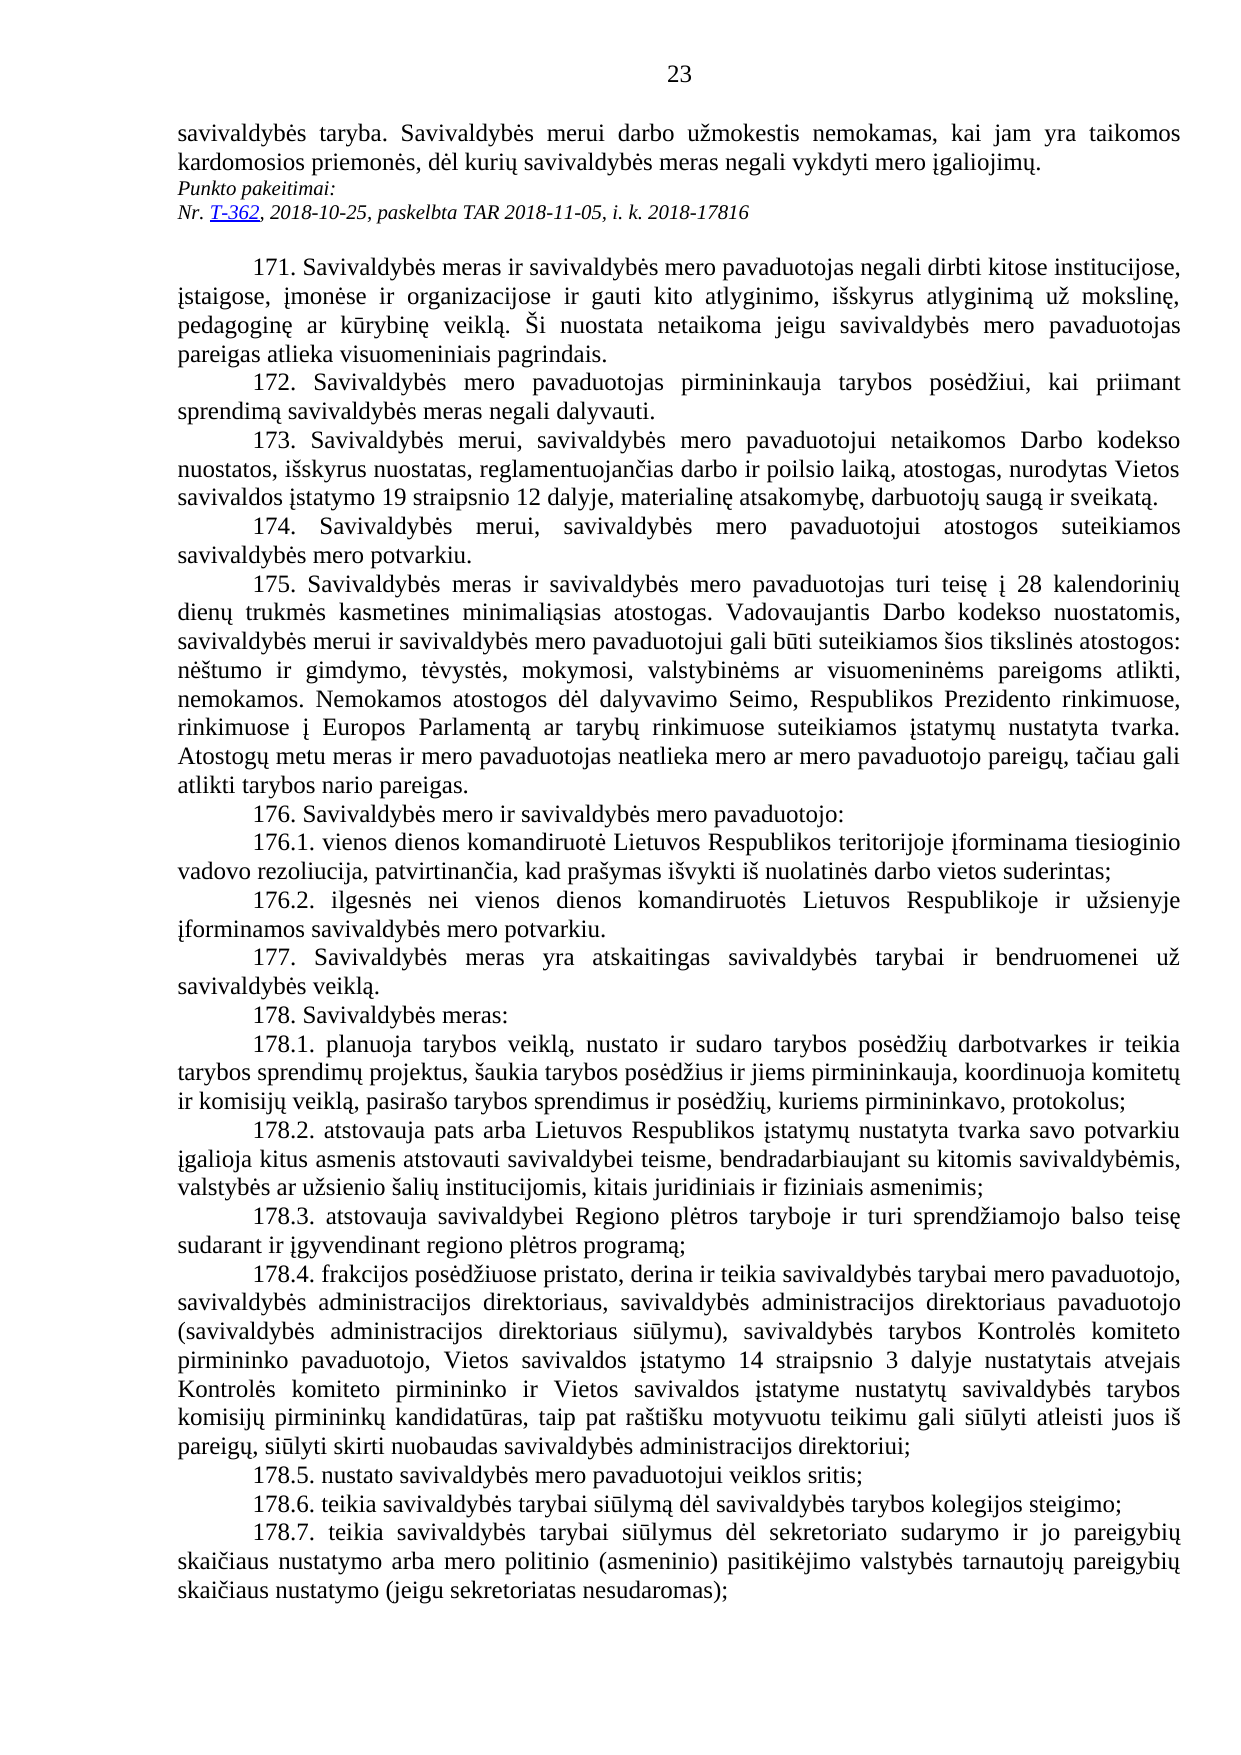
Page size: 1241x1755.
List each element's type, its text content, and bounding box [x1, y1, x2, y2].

text 178.6. teikia savivaldybės tarybai siūlymą dėl savivaldybės tarybos kolegijos steigimo; [177, 1489, 1181, 1517]
text 173. Savivaldybės merui, savivaldybės mero pavaduotojui netaikomos Darbo kodekso nuostatos, išskyrus nuostatas, reglamentuojančias darbo ir poilsio laiką, atostogas, nurodytas Vietos savivaldos įstatymo 19 straipsnio 12 dalyje, materialinę atsakomybę, darbuotojų saugą ir sveikatą. [177, 425, 1181, 511]
text 174. Savivaldybės merui, savivaldybės mero pavaduotojui atostogos suteikiamos savivaldybės mero potvarkiu. [177, 511, 1181, 569]
text 177. Savivaldybės meras yra atskaitingas savivaldybės tarybai ir bendruomenei už savivaldybės veiklą. [177, 942, 1181, 1000]
text 178.2. atstovauja pats arba Lietuvos Respublikos įstatymų nustatyta tvarka savo potvarkiu įgalioja kitus asmenis atstovauti savivaldybei teisme, bendradarbiaujant su kitomis savivaldybėmis, valstybės ar užsienio šalių institucijomis, kitais juridiniais ir fiziniais asmenimis; [177, 1115, 1181, 1201]
text 178.3. atstovauja savivaldybei Regiono plėtros taryboje ir turi sprendžiamojo balso teisę sudarant ir įgyvendinant regiono plėtros programą; [177, 1201, 1181, 1259]
text 178. Savivaldybės meras: [177, 1000, 1181, 1029]
text 178.7. teikia savivaldybės tarybai siūlymus dėl sekretoriato sudarymo ir jo pareigybių skaičiaus nustatymo arba mero politinio (asmeninio) pasitikėjimo valstybės tarnautojų pareigybių skaičiaus nustatymo (jeigu sekretoriatas nesudaromas); [177, 1517, 1181, 1604]
text 176.2. ilgesnės nei vienos dienos komandiruotės Lietuvos Respublikoje ir užsienyje įforminamos savivaldybės mero potvarkiu. [177, 885, 1181, 942]
text 176. Savivaldybės mero ir savivaldybės mero pavaduotojo: [177, 799, 1181, 827]
text 178.4. frakcijos posėdžiuose pristato, derina ir teikia savivaldybės tarybai mero pavaduotojo, savivaldybės administracijos direktoriaus, savivaldybės administracijos direktoriaus pavaduotojo (savivaldybės administracijos direktoriaus siūlymu), savivaldybės tarybos Kontrolės komiteto pirmininko pavaduotojo, Vietos savivaldos įstatymo 14 straipsnio 3 dalyje nustatytais atvejais Kontrolės komiteto pirmininko ir Vietos savivaldos įstatyme nustatytų savivaldybės tarybos komisijų pirmininkų kandidatūras, taip pat raštišku motyvuotu teikimu gali siūlyti atleisti juos iš pareigų, siūlyti skirti nuobaudas savivaldybės administracijos direktoriui; [177, 1259, 1181, 1460]
text Nr. T-362, 2018-10-25, paskelbta TAR 2018-11-05, i. k. 2018-17816 [177, 200, 1181, 224]
text savivaldybės taryba. Savivaldybės merui darbo užmokestis nemokamas, kai jam yra taikomos kardomosios priemonės, dėl kurių savivaldybės meras negali vykdyti mero įgaliojimų. [177, 118, 1181, 176]
text 172. Savivaldybės mero pavaduotojas pirmininkauja tarybos posėdžiui, kai priimant sprendimą savivaldybės meras negali dalyvauti. [177, 367, 1181, 425]
text Punkto pakeitimai: [177, 176, 1181, 200]
text 178.1. planuoja tarybos veiklą, nustato ir sudaro tarybos posėdžių darbotvarkes ir teikia tarybos sprendimų projektus, šaukia tarybos posėdžius ir jiems pirmininkauja, koordinuoja komitetų ir komisijų veiklą, pasirašo tarybos sprendimus ir posėdžių, kuriems pirmininkavo, protokolus; [177, 1029, 1181, 1115]
text 175. Savivaldybės meras ir savivaldybės mero pavaduotojas turi teisę į 28 kalendorinių dienų trukmės kasmetines minimaliąsias atostogas. Vadovaujantis Darbo kodekso nuostatomis, savivaldybės merui ir savivaldybės mero pavaduotojui gali būti suteikiamos šios tikslinės atostogos: nėštumo ir gimdymo, tėvystės, mokymosi, valstybinėms ar visuomeninėms pareigoms atlikti, nemokamos. Nemokamos atostogos dėl dalyvavimo Seimo, Respublikos Prezidento rinkimuose, rinkimuose į Europos Parlamentą ar tarybų rinkimuose suteikiamos įstatymų nustatyta tvarka. Atostogų metu meras ir mero pavaduotojas neatlieka mero ar mero pavaduotojo pareigų, tačiau gali atlikti tarybos nario pareigas. [177, 569, 1181, 799]
text 176.1. vienos dienos komandiruotė Lietuvos Respublikos teritorijoje įforminama tiesioginio vadovo rezoliucija, patvirtinančia, kad prašymas išvykti iš nuolatinės darbo vietos suderintas; [177, 827, 1181, 885]
text 171. Savivaldybės meras ir savivaldybės mero pavaduotojas negali dirbti kitose institucijose, įstaigose, įmonėse ir organizacijose ir gauti kito atlyginimo, išskyrus atlyginimą už mokslinę, pedagoginę ar kūrybinę veiklą. Ši nuostata netaikoma jeigu savivaldybės mero pavaduotojas pareigas atlieka visuomeniniais pagrindais. [177, 252, 1181, 367]
text 178.5. nustato savivaldybės mero pavaduotojui veiklos sritis; [177, 1460, 1181, 1489]
